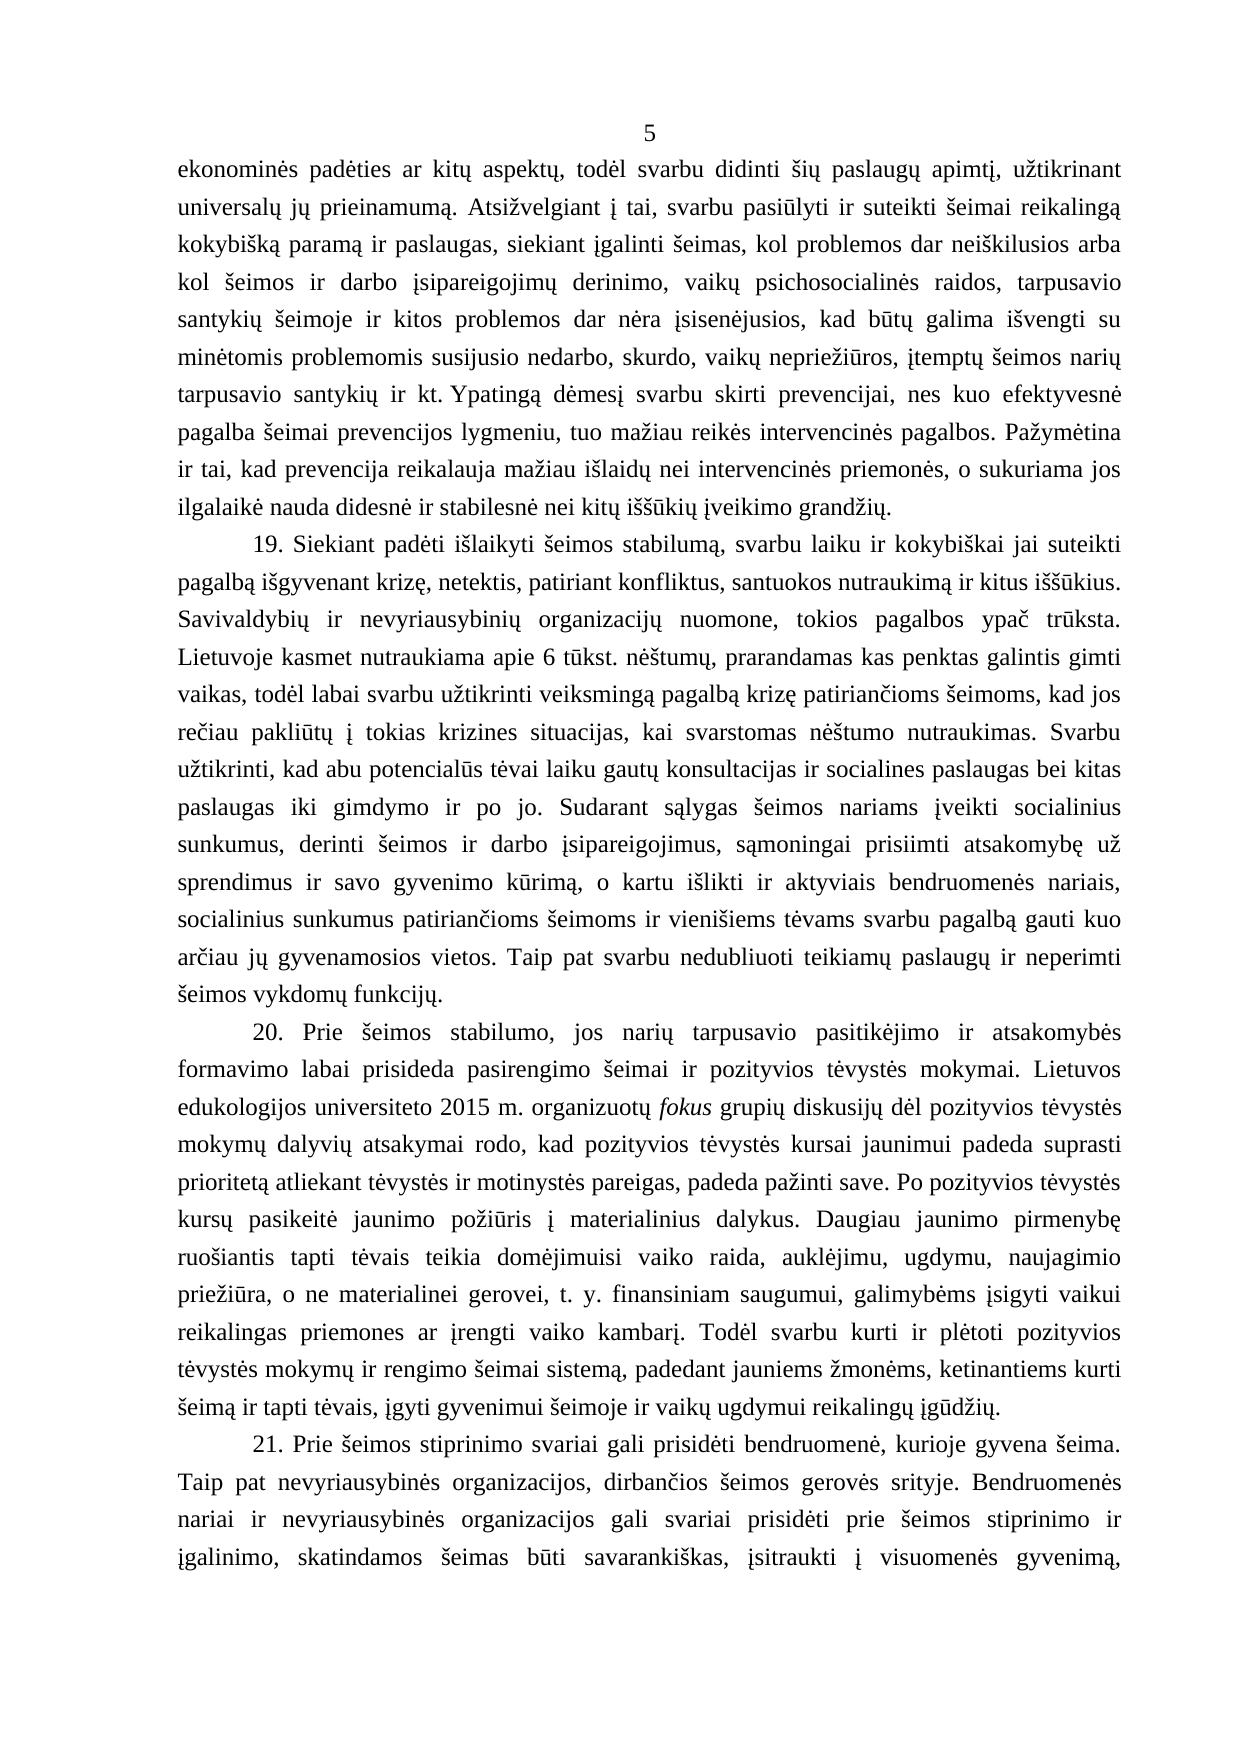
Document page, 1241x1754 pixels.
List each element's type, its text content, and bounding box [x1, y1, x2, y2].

text 21. Prie šeimos stiprinimo svariai gali prisidėti bendruomenė, kurioje gyvena šeima. Taip pat nevyriausybinės organizacijos, dirbančios šeimos gerovės srityje. Bendruomenės nariai ir nevyriausybinės organizacijos gali svariai prisidėti prie šeimos stiprinimo ir įgalinimo, skatindamos šeimas būti savarankiškas, įsitraukti į visuomenės gyvenimą, [177, 1423, 1122, 1573]
text 20. Prie šeimos stabilumo, jos narių tarpusavio pasitikėjimo ir atsakomybės formavimo labai prisideda pasirengimo šeimai ir pozityvios tėvystės mokymai. Lietuvos edukologijos universiteto 2015 m. organizuotų fokus grupių diskusijų dėl pozityvios tėvystės mokymų dalyvių atsakymai rodo, kad pozityvios tėvystės kursai jaunimui padeda suprasti prioritetą atliekant tėvystės ir motinystės pareigas, padeda pažinti save. Po pozityvios tėvystės kursų pasikeitė jaunimo požiūris į materialinius dalykus. Daugiau jaunimo pirmenybę ruošiantis tapti tėvais teikia domėjimuisi vaiko raida, auklėjimu, ugdymu, naujagimio priežiūra, o ne materialinei gerovei, t. y. finansiniam saugumui, galimybėms įsigyti vaikui reikalingas priemones ar įrengti vaiko kambarį. Todėl svarbu kurti ir plėtoti pozityvios tėvystės mokymų ir rengimo šeimai sistemą, padedant jauniems žmonėms, ketinantiems kurti šeimą ir tapti tėvais, įgyti gyvenimui šeimoje ir vaikų ugdymui reikalingų įgūdžių. [177, 1010, 1122, 1423]
text ekonominės padėties ar kitų aspektų, todėl svarbu didinti šių paslaugų apimtį, užtikrinant universalų jų prieinamumą. Atsižvelgiant į tai, svarbu pasiūlyti ir suteikti šeimai reikalingą kokybišką paramą ir paslaugas, siekiant įgalinti šeimas, kol problemos dar neiškilusios arba kol šeimos ir darbo įsipareigojimų derinimo, vaikų psichosocialinės raidos, tarpusavio santykių šeimoje ir kitos problemos dar nėra įsisenėjusios, kad būtų galima išvengti su minėtomis problemomis susijusio nedarbo, skurdo, vaikų nepriežiūros, įtemptų šeimos narių tarpusavio santykių ir kt. Ypatingą dėmesį svarbu skirti prevencijai, nes kuo efektyvesnė pagalba šeimai prevencijos lygmeniu, tuo mažiau reikės intervencinės pagalbos. Pažymėtina ir tai, kad prevencija reikalauja mažiau išlaidų nei intervencinės priemonės, o sukuriama jos ilgalaikė nauda didesnė ir stabilesnė nei kitų iššūkių įveikimo grandžių. [177, 148, 1122, 523]
text 19. Siekiant padėti išlaikyti šeimos stabilumą, svarbu laiku ir kokybiškai jai suteikti pagalbą išgyvenant krizę, netektis, patiriant konfliktus, santuokos nutraukimą ir kitus iššūkius. Savivaldybių ir nevyriausybinių organizacijų nuomone, tokios pagalbos ypač trūksta. Lietuvoje kasmet nutraukiama apie 6 tūkst. nėštumų, prarandamas kas penktas galintis gimti vaikas, todėl labai svarbu užtikrinti veiksmingą pagalbą krizę patiriančioms šeimoms, kad jos rečiau pakliūtų į tokias krizines situacijas, kai svarstomas nėštumo nutraukimas. Svarbu užtikrinti, kad abu potencialūs tėvai laiku gautų konsultacijas ir socialines paslaugas bei kitas paslaugas iki gimdymo ir po jo. Sudarant sąlygas šeimos nariams įveikti socialinius sunkumus, derinti šeimos ir darbo įsipareigojimus, sąmoningai prisiimti atsakomybę už sprendimus ir savo gyvenimo kūrimą, o kartu išlikti ir aktyviais bendruomenės nariais, socialinius sunkumus patiriančioms šeimoms ir vienišiems tėvams svarbu pagalbą gauti kuo arčiau jų gyvenamosios vietos. Taip pat svarbu nedubliuoti teikiamų paslaugų ir neperimti šeimos vykdomų funkcijų. [177, 523, 1122, 1010]
